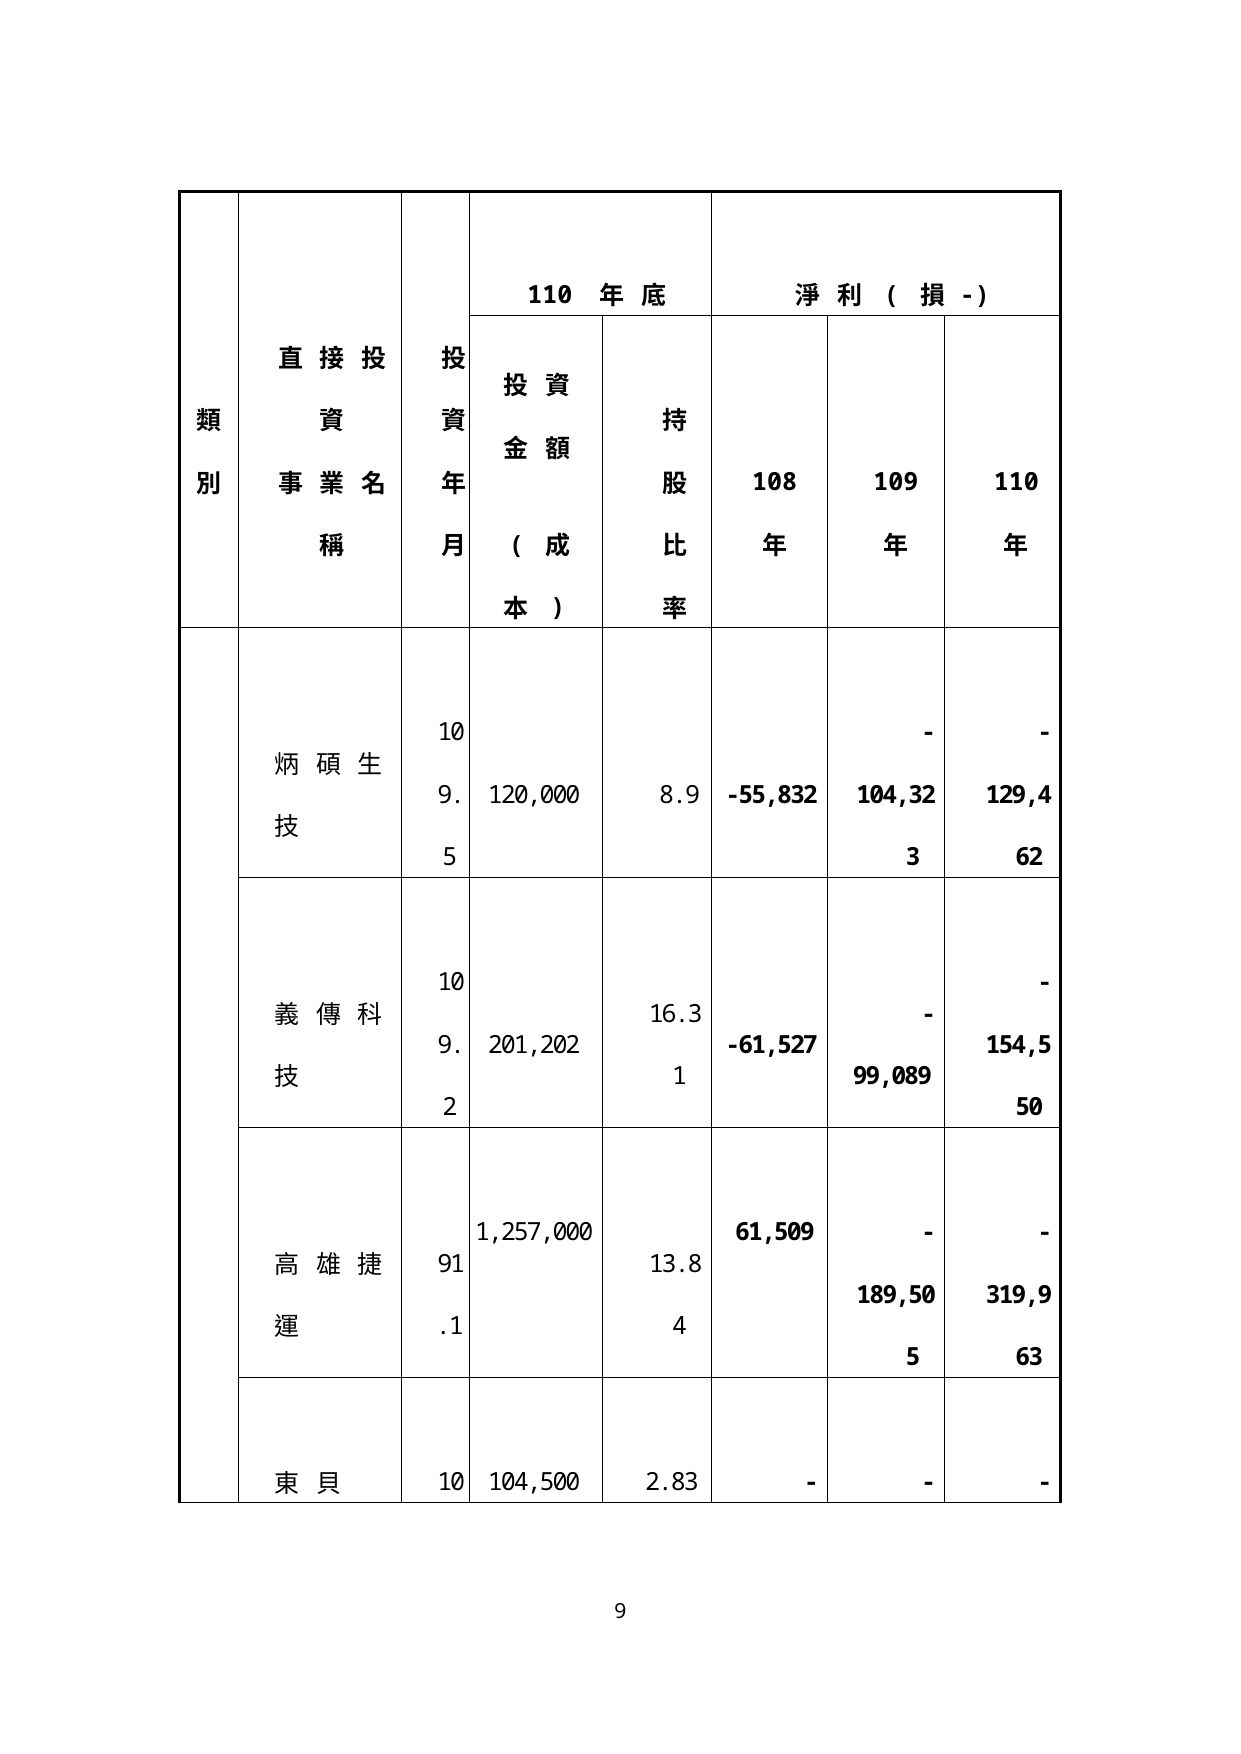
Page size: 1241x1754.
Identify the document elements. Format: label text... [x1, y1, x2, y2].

table_cell 61,509 [712, 1128, 827, 1377]
table_header 淨利(損-) [712, 193, 1059, 314]
table_cell 109年 [828, 316, 944, 627]
table_cell [181, 628, 238, 1502]
table_cell -154,550 [945, 878, 1059, 1127]
table_cell -99,089 [828, 878, 944, 1127]
table_cell 2.83 [603, 1378, 711, 1502]
table_header 類別 [181, 193, 238, 627]
table_cell 109.5 [402, 628, 469, 877]
table_cell 東貝 [239, 1378, 401, 1502]
table_header 110年底 [470, 193, 711, 314]
table_cell -129,462 [945, 628, 1059, 877]
table_cell -61,527 [712, 878, 827, 1127]
table_cell -189,505 [828, 1128, 944, 1377]
table_cell 投資金額 (成本) [470, 316, 602, 627]
table_cell 120,000 [470, 628, 602, 877]
table_cell 10 [402, 1378, 469, 1502]
table_cell 104,500 [470, 1378, 602, 1502]
table_cell 91.1 [402, 1128, 469, 1377]
table_header 直接投資 事業名稱 [239, 193, 401, 627]
table_cell 108年 [712, 316, 827, 627]
table_cell 持股 比率 [603, 316, 711, 627]
table_cell 炳碩生技 [239, 628, 401, 877]
table_cell [828, 1378, 944, 1502]
table_cell 13.84 [603, 1128, 711, 1377]
table_cell 義傳科技 [239, 878, 401, 1127]
table_cell -55,832 [712, 628, 827, 877]
table_cell 110年 [945, 316, 1059, 627]
table_cell -319,963 [945, 1128, 1059, 1377]
table_cell 201,202 [470, 878, 602, 1127]
table_cell 16.31 [603, 878, 711, 1127]
table_header 投資 年月 [402, 193, 469, 627]
table_cell [945, 1378, 1059, 1502]
table_cell 高雄捷運 [239, 1128, 401, 1377]
table_cell 1,257,000 [470, 1128, 602, 1377]
table_cell 109.2 [402, 878, 469, 1127]
table_cell [712, 1378, 827, 1502]
table_cell 8.9 [603, 628, 711, 877]
table_cell -104,323 [828, 628, 944, 877]
